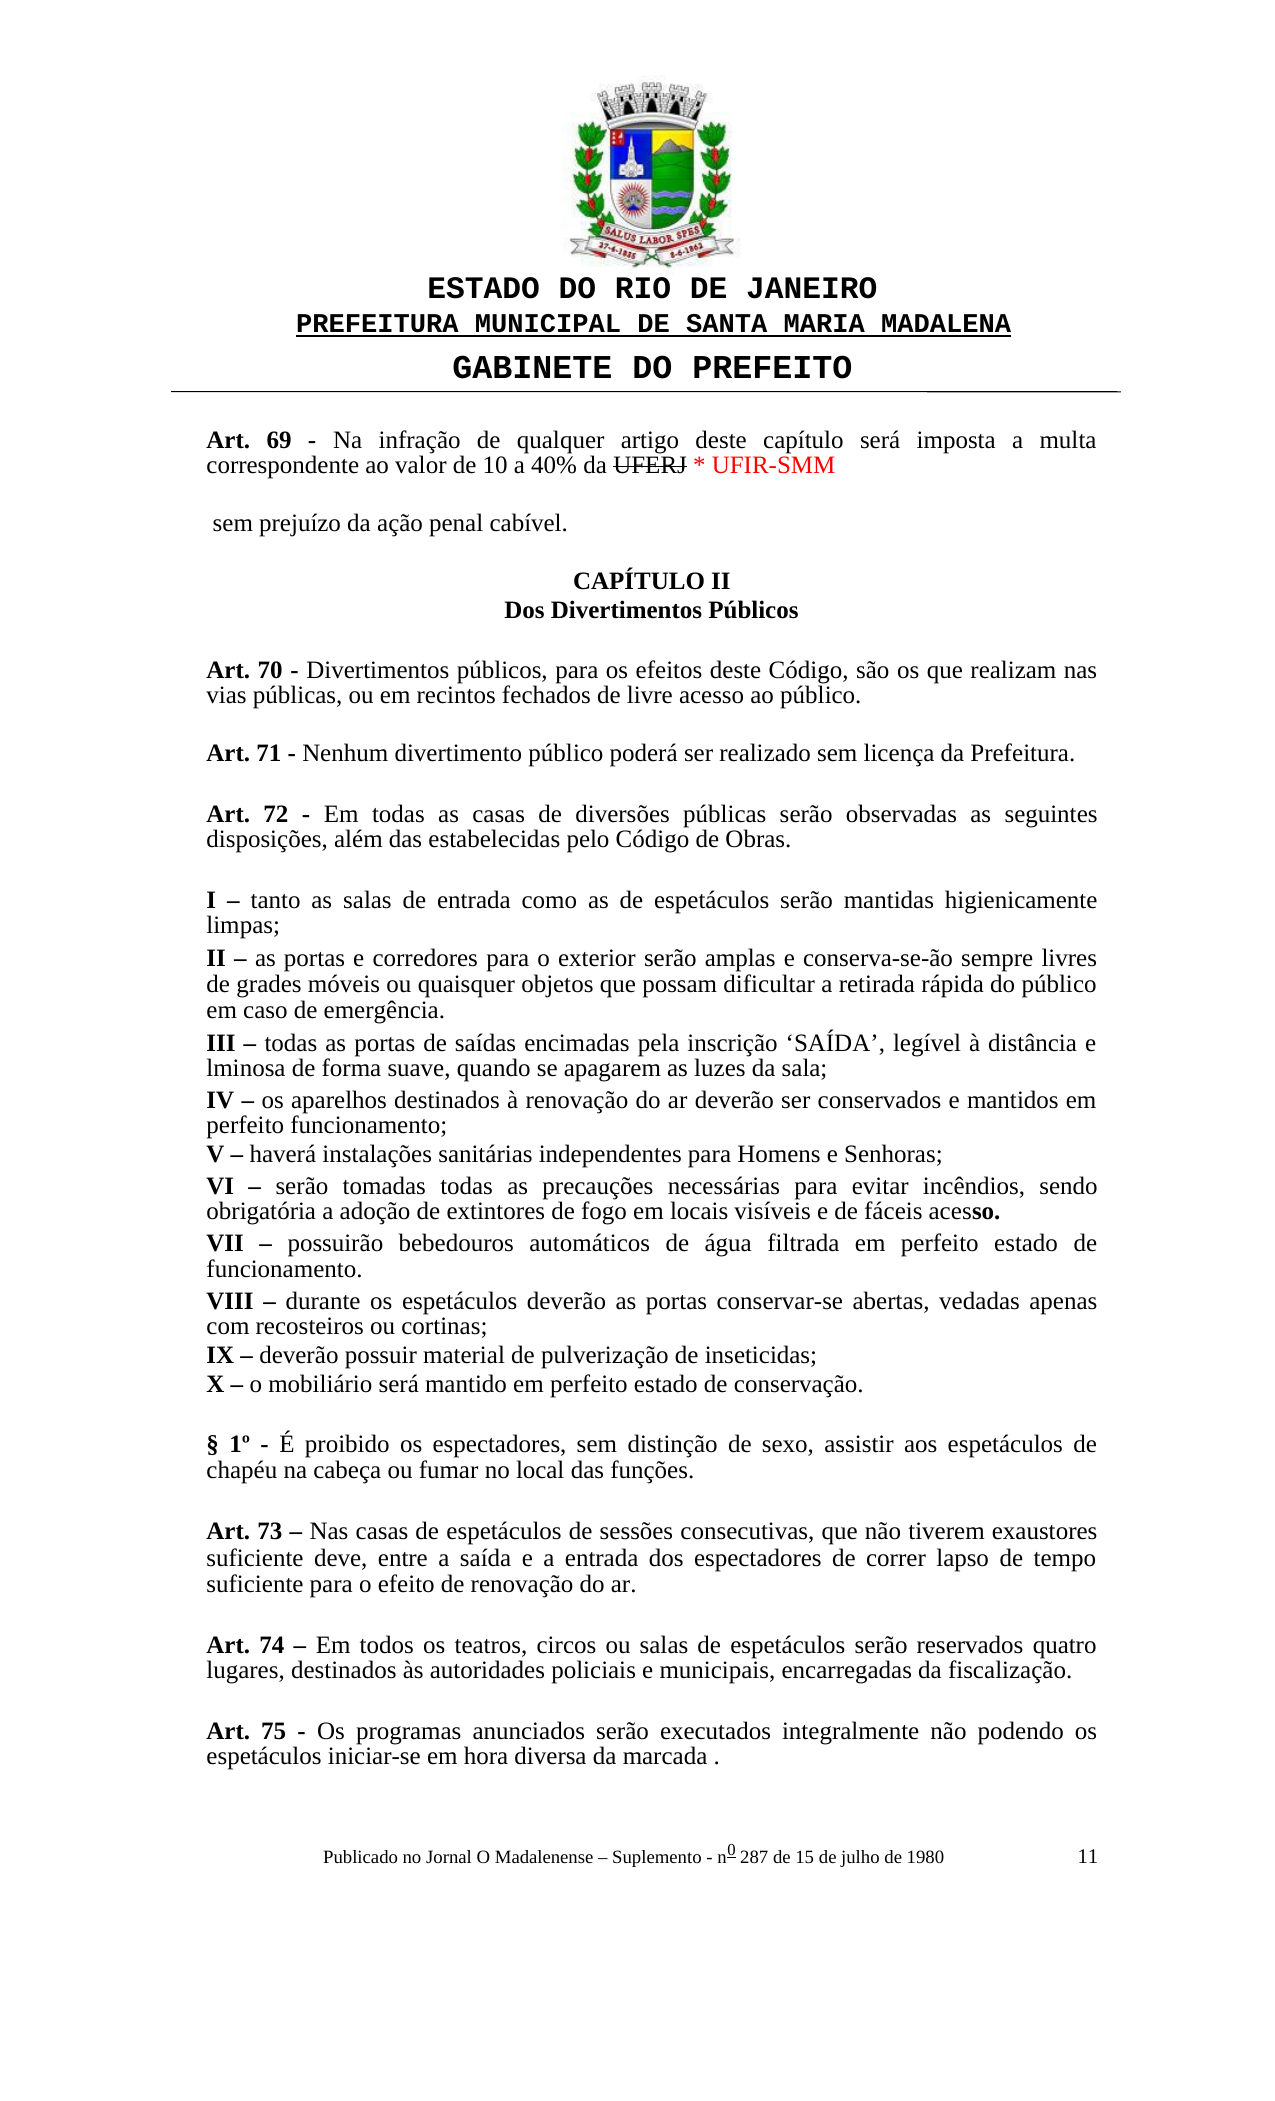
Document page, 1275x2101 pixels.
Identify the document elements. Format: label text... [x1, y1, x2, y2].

text IX – deverão possuir material de pulverização de inseticidas; [206, 1340, 1098, 1369]
text Art. 69 - Na infração de qualquer artigo deste capítulo será imposta a multa correspondente ao valor de 10 a 40% da UFERJ * UFIR-SMM [206, 428, 1098, 479]
text I – tanto as salas de entrada como as de espetáculos serão mantidas higienicamente limpas; [206, 888, 1098, 939]
text III – todas as portas de saídas encimadas pela inscrição ‘SAÍDA’, legível à distância e lminosa de forma suave, quando se apagarem as luzes da sala; [206, 1031, 1098, 1082]
text § 1º - É proibido os espectadores, sem distinção de sexo, assistir aos espetáculos de chapéu na cabeça ou fumar no local das funções. [206, 1432, 1098, 1484]
text V – haverá instalações sanitárias independentes para Homens e Senhoras; [206, 1139, 1098, 1168]
text Art. 75 - Os programas anunciados serão executados integralmente não podendo os espetáculos iniciar-se em hora diversa da marcada . [206, 1719, 1098, 1770]
text CAPÍTULO II [573, 566, 1098, 595]
text VII – possuirão bebedouros automáticos de água filtrada em perfeito estado de funcionamento. [206, 1231, 1098, 1283]
text Art. 73 – Nas casas de espetáculos de sessões consecutivas, que não tiverem exaustores suficiente deve, entre a saída e a entrada dos espectadores de correr lapso de tempo suficiente para o efeito de renovação do ar. [206, 1519, 1098, 1598]
text Art. 71 - Nenhum divertimento público poderá ser realizado sem licença da Prefeitura. [206, 738, 1098, 767]
table_header 11 [1010, 1839, 1098, 1869]
text PREFEITURA MUNICIPAL DE SANTA MARIA MADALENA [296, 308, 1098, 339]
text Art. 72 - Em todas as casas de diversões públicas serão observadas as seguintes disposições, além das estabelecidas pelo Código de Obras. [206, 802, 1098, 853]
text IV – os aparelhos destinados à renovação do ar deverão ser conservados e mantidos em perfeito funcionamento; [206, 1088, 1098, 1139]
text Dos Divertimentos Públicos [504, 595, 1098, 624]
table_header Publicado no Jornal O Madalenense – Suplemento - n0 287 de 15 de julho de 1980 [323, 1839, 1010, 1869]
text Art. 74 – Em todos os teatros, circos ou salas de espetáculos serão reservados quatro lugares, destinados às autoridades policiais e municipais, encarregadas da fiscalização. [206, 1633, 1098, 1684]
text sem prejuízo da ação penal cabível. [212, 508, 1098, 537]
text ESTADO DO RIO DE JANEIRO [427, 272, 1098, 308]
text VIII – durante os espetáculos deverão as portas conservar-se abertas, vedadas apenas com recosteiros ou cortinas; [206, 1289, 1098, 1340]
text X – o mobiliário será mantido em perfeito estado de conservação. [206, 1369, 1098, 1398]
text GABINETE DO PREFEITO [452, 350, 1098, 388]
text Art. 70 - Divertimentos públicos, para os efeitos deste Código, são os que realizam nas vias públicas, ou em recintos fechados de livre acesso ao público. [206, 658, 1098, 709]
text VI – serão tomadas todas as precauções necessárias para evitar incêndios, sendo obrigatória a adoção de extintores de fogo em locais visíveis e de fáceis acesso. [206, 1174, 1098, 1225]
text II – as portas e corredores para o exterior serão amplas e conserva-se-ão sempre livres de grades móveis ou quaisquer objetos que possam dificultar a retirada rápida do público em caso de emergência. [206, 945, 1098, 1024]
